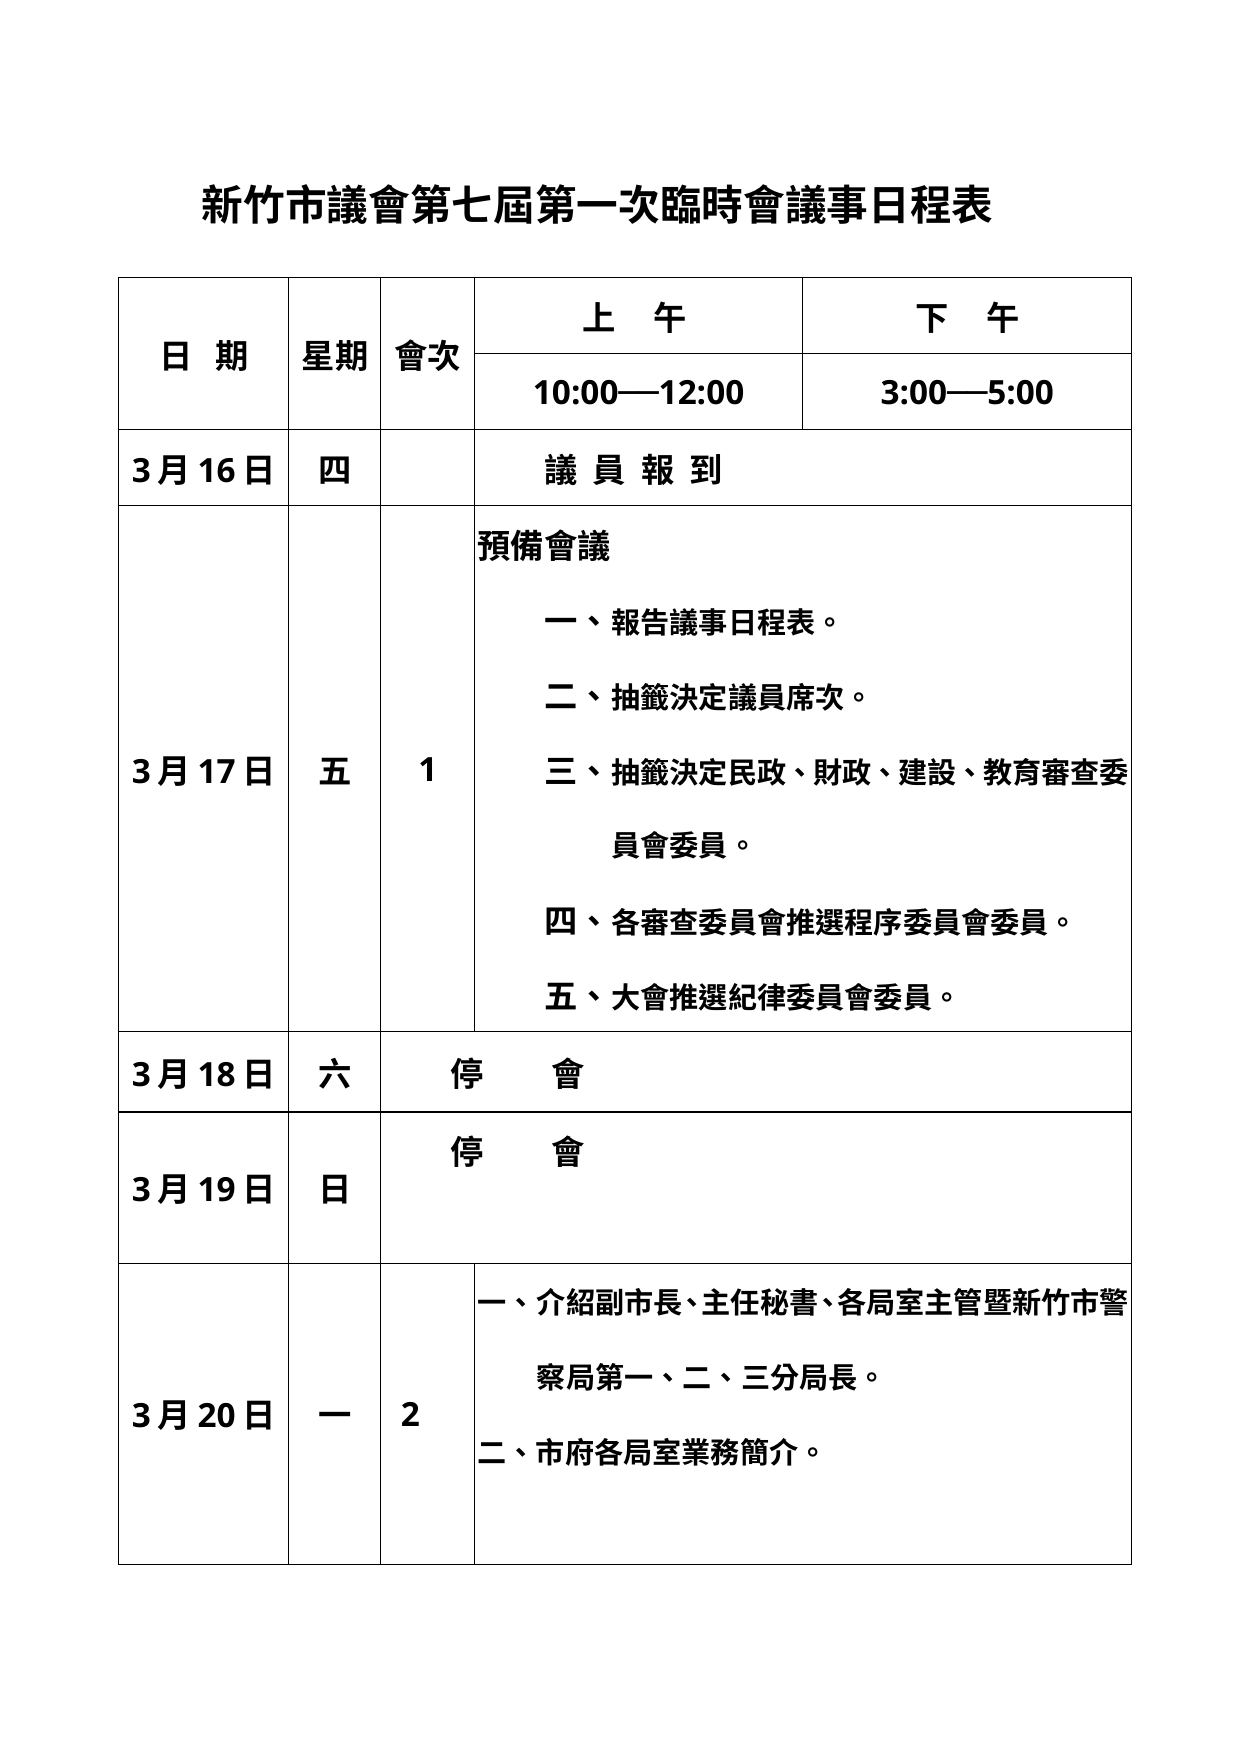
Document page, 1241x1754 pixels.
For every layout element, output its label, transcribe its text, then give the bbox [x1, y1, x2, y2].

table_cell 2 [381, 1264, 474, 1563]
table_cell 停 會 [381, 1113, 1131, 1262]
table_cell 10:00──12:00 [475, 354, 802, 429]
table_header 會次 [381, 278, 474, 429]
table_cell 介紹副市長、主任秘書、各局室主管暨新竹市警察局第一、二、三分局長。 二、市府各局室業務簡介。 [475, 1264, 1131, 1563]
table_cell 四 [289, 430, 380, 505]
table_cell 1 [381, 506, 474, 1031]
table_cell 停 會 [381, 1032, 1131, 1111]
table_cell 3月18日 [119, 1032, 288, 1111]
table_cell 3月17日 [119, 506, 288, 1031]
table_cell 五 [289, 506, 380, 1031]
table_cell [381, 430, 474, 505]
table_cell 日 [289, 1113, 380, 1262]
table_cell 預備會議 報告議事日程表。 抽籤決定議員席次。 抽籤決定民政、財政、建設、教育審查委員會委員。 各審查委員會推選程序委員會委員。 大會推選紀律委員會委員。 [475, 506, 1131, 1031]
table_cell 六 [289, 1032, 380, 1111]
table_header 上 午 [475, 278, 802, 353]
table_cell 一 [289, 1264, 380, 1563]
table_cell 3:00──5:00 [803, 354, 1131, 429]
table_header 星期 [289, 278, 380, 429]
table_cell 3月16日 [119, 430, 288, 505]
table_cell 3月19日 [119, 1113, 288, 1262]
table_header 日 期 [119, 278, 288, 429]
table_cell 議 員 報 到 [475, 430, 1131, 505]
table_header 下 午 [803, 278, 1131, 353]
table_cell 3月20日 [119, 1264, 288, 1563]
text 新竹市議會第七屆第一次臨時會議事日程表 [118, 164, 1122, 239]
